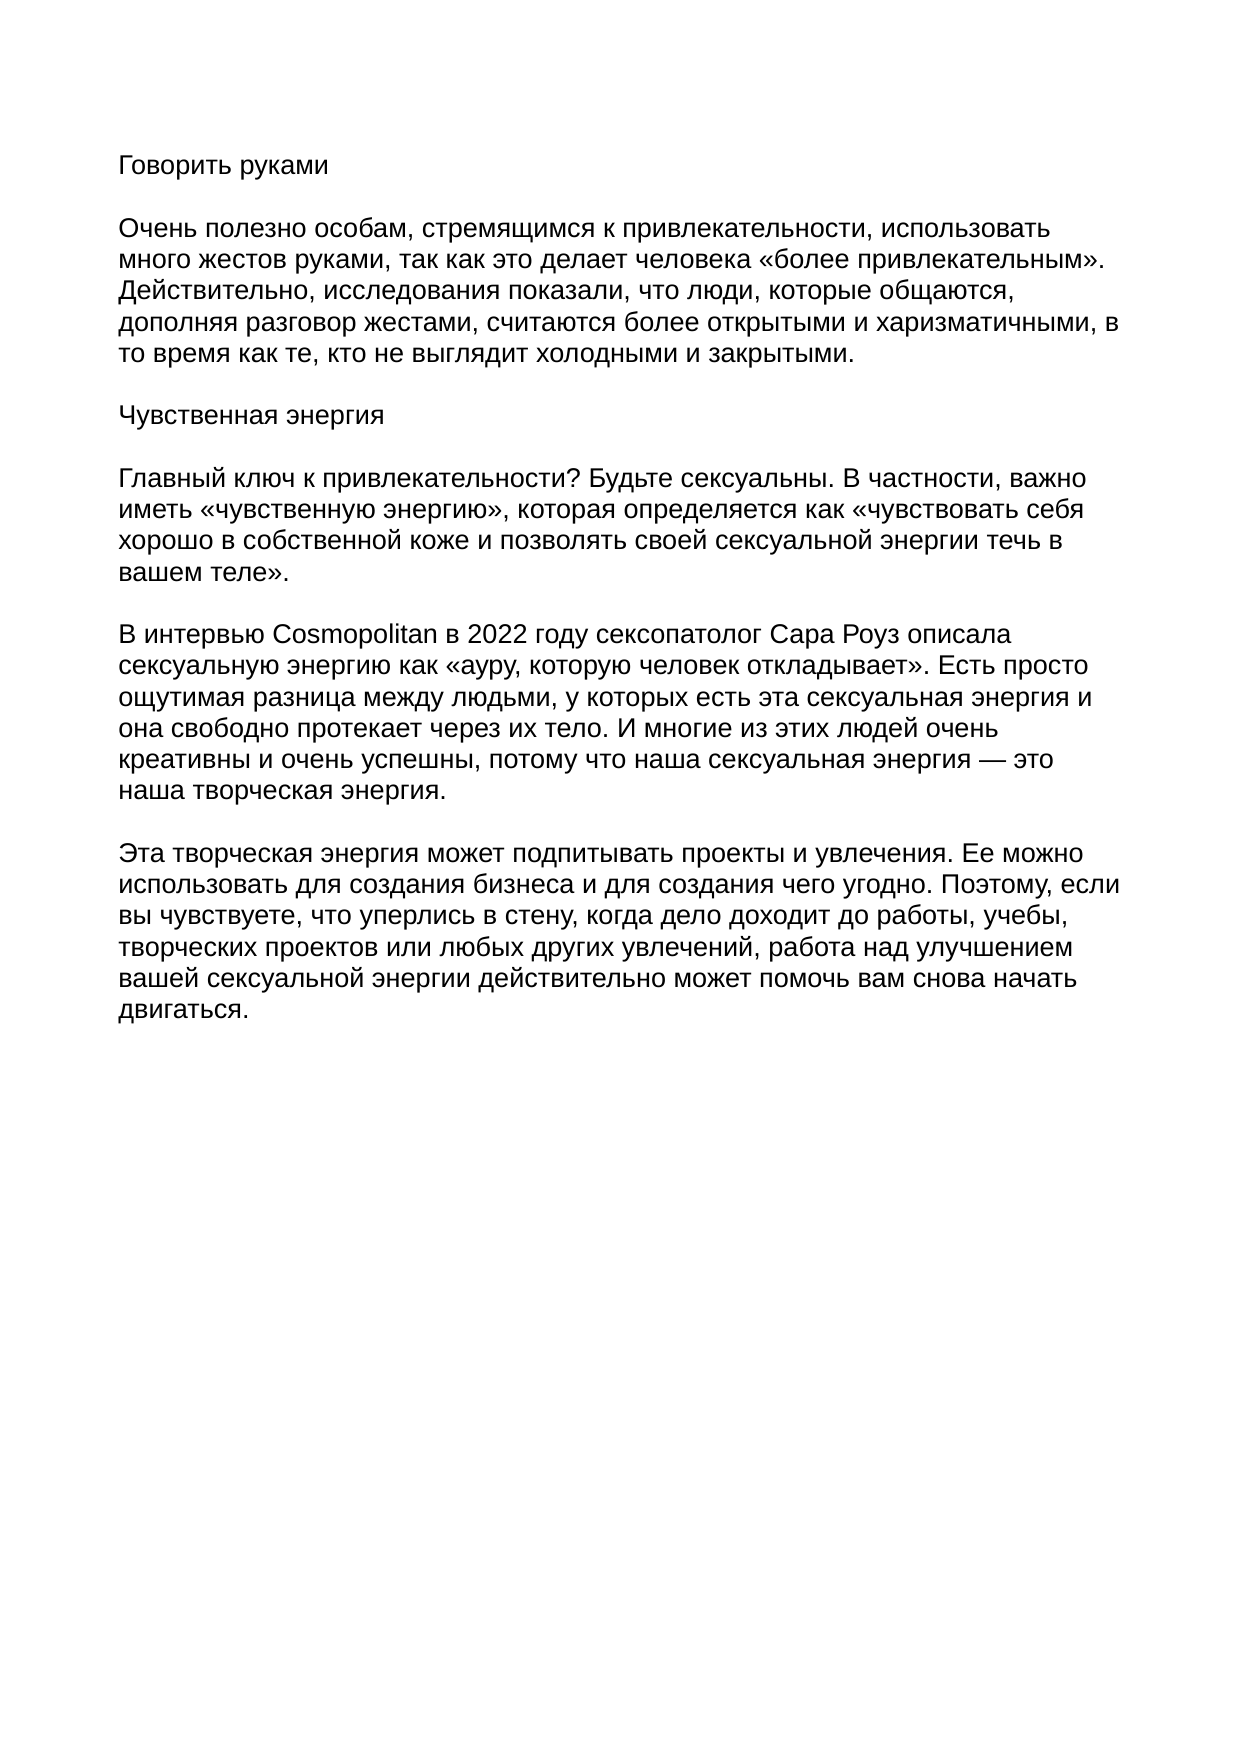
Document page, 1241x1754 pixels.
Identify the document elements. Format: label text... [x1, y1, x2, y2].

text В интервью Cosmopolitan в 2022 году сексопатолог Сара Роуз описала сексуальную энергию как «ауру, которую человек откладывает». Есть просто ощутимая разница между людьми, у которых есть эта сексуальная энергия и она свободно протекает через их тело. И многие из этих людей очень креативны и очень успешны, потому что наша сексуальная энергия — это наша творческая энергия. [118, 618, 1122, 806]
text Эта творческая энергия может подпитывать проекты и увлечения. Ее можно использовать для создания бизнеса и для создания чего угодно. Поэтому, если вы чувствуете, что уперлись в стену, когда дело доходит до работы, учебы, творческих проектов или любых других увлечений, работа над улучшением вашей сексуальной энергии действительно может помочь вам снова начать двигаться. [118, 837, 1122, 1024]
text Говорить руками [118, 149, 1122, 181]
text Чувственная энергия [118, 399, 1122, 431]
text Главный ключ к привлекательности? Будьте сексуальны. В частности, важно иметь «чувственную энергию», которая определяется как «чувствовать себя хорошо в собственной коже и позволять своей сексуальной энергии течь в вашем теле». [118, 462, 1122, 587]
text Очень полезно особам, стремящимся к привлекательности, использовать много жестов руками, так как это делает человека «более привлекательным». Действительно, исследования показали, что люди, которые общаются, дополняя разговор жестами, считаются более открытыми и харизматичными, в то время как те, кто не выглядит холодными и закрытыми. [118, 212, 1122, 368]
